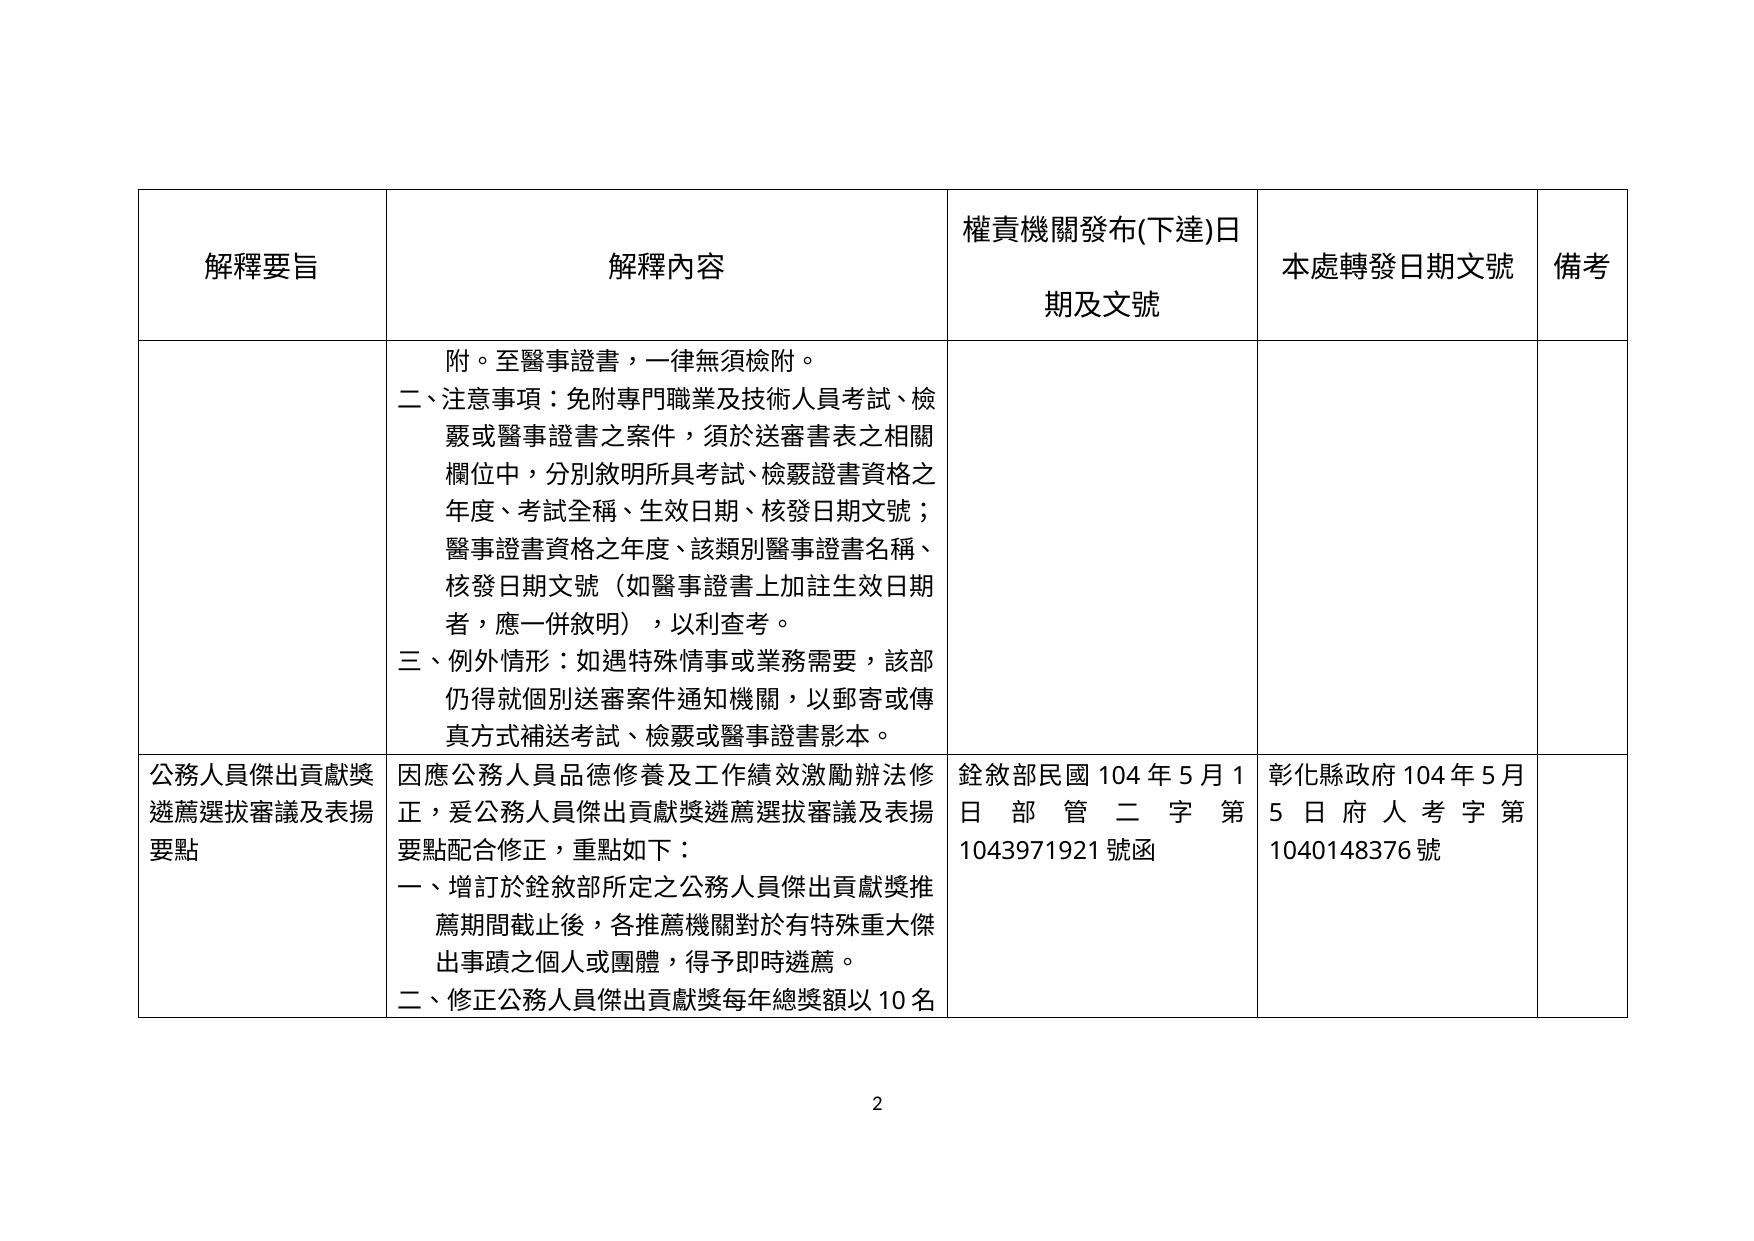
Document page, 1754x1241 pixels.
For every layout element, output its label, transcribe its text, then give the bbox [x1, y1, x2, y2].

table_cell [1538, 341, 1627, 753]
table_header 備考 [1538, 190, 1627, 340]
table_cell [948, 341, 1257, 753]
table_header 解釋內容 [387, 190, 947, 340]
table_header 解釋要旨 [139, 190, 386, 340]
table_cell [139, 341, 386, 753]
table_header 權責機關發布(下達)日期及文號 [948, 190, 1257, 340]
table_cell 銓敘部民國104年5月1日部管二字第1043971921號函 [948, 755, 1257, 1017]
table_cell 公務人員傑出貢獻獎遴薦選拔審議及表揚要點 [139, 755, 386, 1017]
table_header 本處轉發日期文號 [1258, 190, 1537, 340]
table_cell 因應公務人員品德修養及工作績效激勵辦法修正，爰公務人員傑出貢獻獎遴薦選拔審議及表揚要點配合修正，重點如下： 一、增訂於銓敘部所定之公務人員傑出貢獻獎推薦期間截止後，各推薦機關對於有特殊重大傑出事蹟之個人或團體，得予即時遴薦。 二、修正公務人員傑出貢獻獎每年總獎額以10名 [387, 755, 947, 1017]
table_cell 附。至醫事證書，一律無須檢附。 二、注意事項：免附專門職業及技術人員考試、檢覈或醫事證書之案件，須於送審書表之相關欄位中，分別敘明所具考試、檢覈證書資格之年度、考試全稱、生效日期、核發日期文號；醫事證書資格之年度、該類別醫事證書名稱、核發日期文號（如醫事證書上加註生效日期者，應一併敘明），以利查考。 三、例外情形：如遇特殊情事或業務需要，該部仍得就個別送審案件通知機關，以郵寄或傳真方式補送考試、檢覈或醫事證書影本。 [387, 341, 947, 753]
table_cell [1258, 341, 1537, 753]
table_cell [1538, 755, 1627, 1017]
table_cell 彰化縣政府104年5月5日府人考字第1040148376號 [1258, 755, 1537, 1017]
